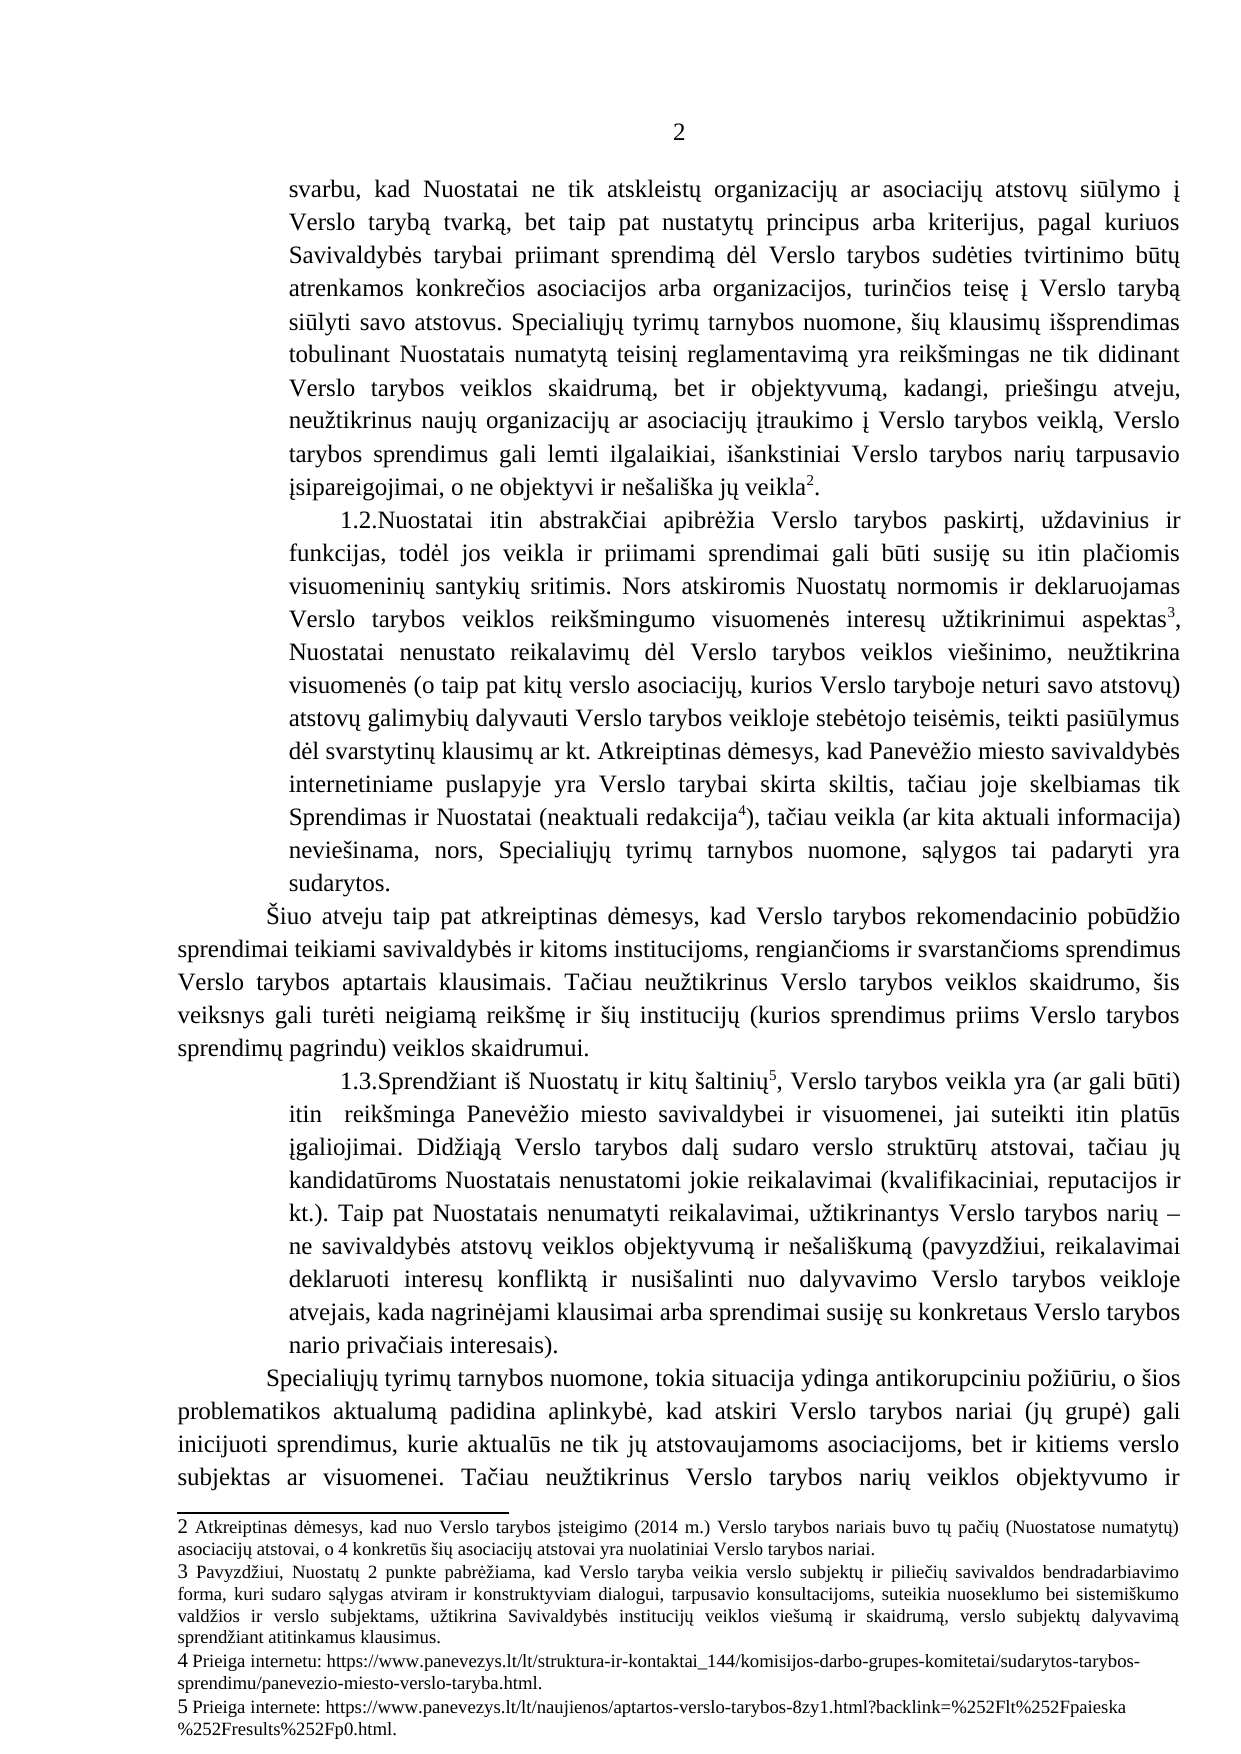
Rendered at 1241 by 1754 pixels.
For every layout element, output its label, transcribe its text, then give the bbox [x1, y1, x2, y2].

list Atkreiptinas dėmesys, kad nuo Verslo tarybos įsteigimo (2014 m.) Verslo tarybos nariais buvo tų pačių (Nuostatose numatytų) asociacijų atstovai, o 4 konkretūs šių asociacijų atstovai yra nuolatiniai Verslo tarybos nariai. [177, 1513, 1181, 1559]
list Prieiga internetu: https://www.panevezys.lt/lt/struktura-ir-kontaktai_144/komisijos-darbo-grupes-komitetai/sudarytos-tarybos-sprendimu/panevezio-miesto-verslo-taryba.html. [177, 1648, 1181, 1693]
list Sprendžiant iš Nuostatų ir kitų šaltinių, Verslo tarybos veikla yra (ar gali būti) itin reikšminga Panevėžio miesto savivaldybei ir visuomenei, jai suteikti itin platūs įgaliojimai. Didžiąją Verslo tarybos dalį sudaro verslo struktūrų atstovai, tačiau jų kandidatūroms Nuostatais nenustatomi jokie reikalavimai (kvalifikaciniai, reputacijos ir kt.). Taip pat Nuostatais nenumatyti reikalavimai, užtikrinantys Verslo tarybos narių – ne savivaldybės atstovų veiklos objektyvumą ir nešališkumą (pavyzdžiui, reikalavimai deklaruoti interesų konfliktą ir nusišalinti nuo dalyvavimo Verslo tarybos veikloje atvejais, kada nagrinėjami klausimai arba sprendimai susiję su konkretaus Verslo tarybos nario privačiais interesais). [251, 1066, 1181, 1359]
list Prieiga internete: https://www.panevezys.lt/lt/naujienos/aptartos-verslo-tarybos-8zy1.html?backlink=%252Flt%252Fpaieska%252Fresults%252Fp0.html. [177, 1693, 1181, 1739]
list Nuostatai itin abstrakčiai apibrėžia Verslo tarybos paskirtį, uždavinius ir funkcijas, todėl jos veikla ir priimami sprendimai gali būti susiję su itin plačiomis visuomeninių santykių sritimis. Nors atskiromis Nuostatų normomis ir deklaruojamas Verslo tarybos veiklos reikšmingumo visuomenės interesų užtikrinimui aspektas, Nuostatai nenustato reikalavimų dėl Verslo tarybos veiklos viešinimo, neužtikrina visuomenės (o taip pat kitų verslo asociacijų, kurios Verslo taryboje neturi savo atstovų) atstovų galimybių dalyvauti Verslo tarybos veikloje stebėtojo teisėmis, teikti pasiūlymus dėl svarstytinų klausimų ar kt. Atkreiptinas dėmesys, kad Panevėžio miesto savivaldybės internetiniame puslapyje yra Verslo tarybai skirta skiltis, tačiau joje skelbiamas tik Sprendimas ir Nuostatai (neaktuali redakcija), tačiau veikla (ar kita aktuali informacija) neviešinama, nors, Specialiųjų tyrimų tarnybos nuomone, sąlygos tai padaryti yra sudarytos. [251, 505, 1181, 897]
list Šiuo atveju taip pat atkreiptinas dėmesys, kad Verslo tarybos rekomendacinio pobūdžio sprendimai teikiami savivaldybės ir kitoms institucijoms, rengiančioms ir svarstančioms sprendimus Verslo tarybos aptartais klausimais. Tačiau neužtikrinus Verslo tarybos veiklos skaidrumo, šis veiksnys gali turėti neigiamą reikšmę ir šių institucijų (kurios sprendimus priims Verslo tarybos sprendimų pagrindu) veiklos skaidrumui. [177, 901, 1181, 1062]
list Pavyzdžiui, Nuostatų 2 punkte pabrėžiama, kad Verslo taryba veikia verslo subjektų ir piliečių savivaldos bendradarbiavimo forma, kuri sudaro sąlygas atviram ir konstruktyviam dialogui, tarpusavio konsultacijoms, suteikia nuoseklumo bei sistemiškumo valdžios ir verslo subjektams, užtikrina Savivaldybės institucijų veiklos viešumą ir skaidrumą, verslo subjektų dalyvavimą sprendžiant atitinkamus klausimus. [177, 1559, 1181, 1648]
list svarbu, kad Nuostatai ne tik atskleistų organizacijų ar asociacijų atstovų siūlymo į Verslo tarybą tvarką, bet taip pat nustatytų principus arba kriterijus, pagal kuriuos Savivaldybės tarybai priimant sprendimą dėl Verslo tarybos sudėties tvirtinimo būtų atrenkamos konkrečios asociacijos arba organizacijos, turinčios teisę į Verslo tarybą siūlyti savo atstovus. Specialiųjų tyrimų tarnybos nuomone, šių klausimų išsprendimas tobulinant Nuostatais numatytą teisinį reglamentavimą yra reikšmingas ne tik didinant Verslo tarybos veiklos skaidrumą, bet ir objektyvumą, kadangi, priešingu atveju, neužtikrinus naujų organizacijų ar asociacijų įtraukimo į Verslo tarybos veiklą, Verslo tarybos sprendimus gali lemti ilgalaikiai, išankstiniai Verslo tarybos narių tarpusavio įsipareigojimai, o ne objektyvi ir nešališka jų veikla. [251, 174, 1181, 500]
list Specialiųjų tyrimų tarnybos nuomone, tokia situacija ydinga antikorupciniu požiūriu, o šios problematikos aktualumą padidina aplinkybė, kad atskiri Verslo tarybos nariai (jų grupė) gali inicijuoti sprendimus, kurie aktualūs ne tik jų atstovaujamoms asociacijoms, bet ir kitiems verslo subjektas ar visuomenei. Tačiau neužtikrinus Verslo tarybos narių veiklos objektyvumo ir [177, 1363, 1181, 1491]
